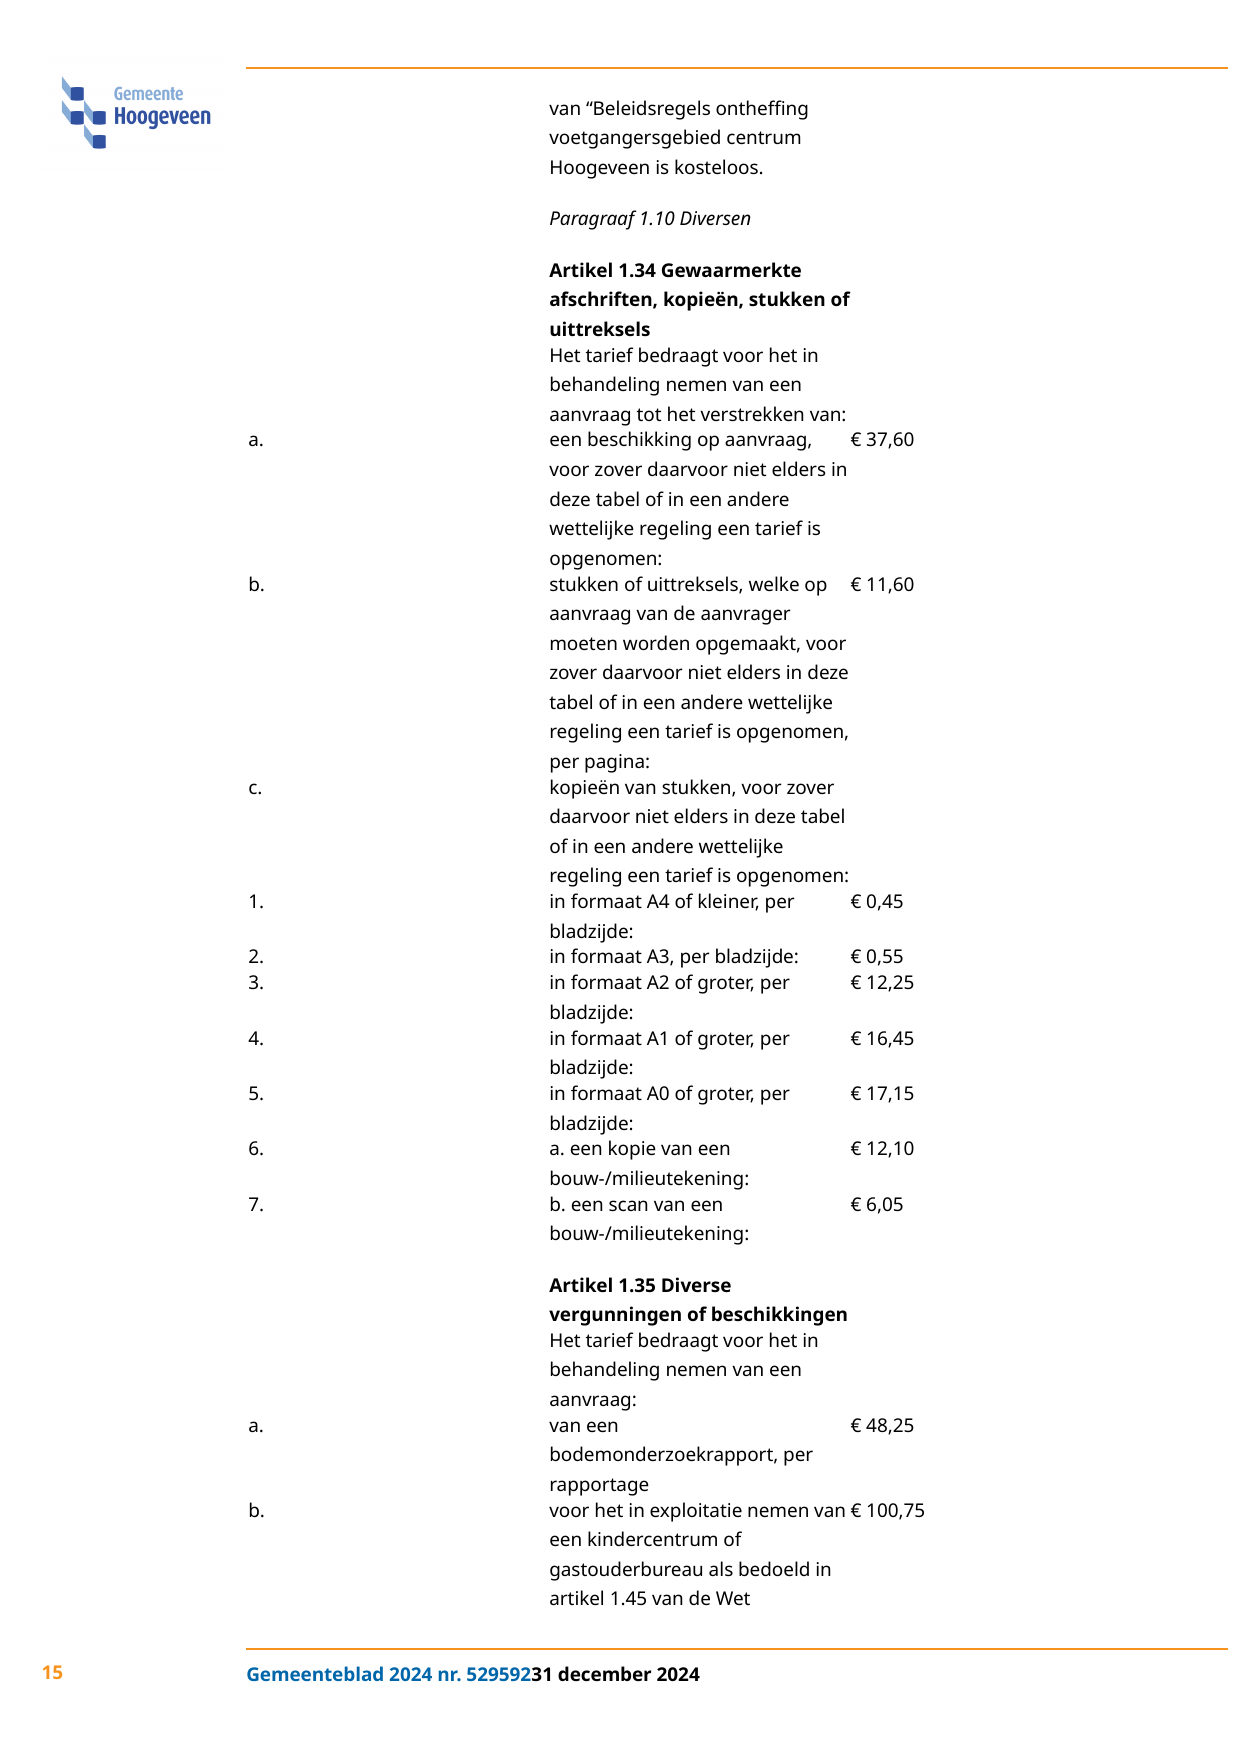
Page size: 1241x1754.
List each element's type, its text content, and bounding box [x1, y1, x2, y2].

table_cell [850, 257, 1152, 342]
table_cell Artikel 1.35 Diverse vergunningen of beschikkingen [549, 1272, 850, 1327]
picture [41, 47, 231, 172]
table_cell [248, 1327, 549, 1412]
table_cell b. [248, 571, 549, 774]
table_cell € 17,15 [850, 1080, 1152, 1135]
table_cell [850, 231, 1152, 257]
table_cell € 100,75 [850, 1497, 1152, 1611]
table_cell [850, 1272, 1152, 1327]
table_cell 3. [248, 970, 549, 1025]
table_cell [850, 205, 1152, 231]
table_cell van een bodemonderzoekrapport, per rapportage [549, 1412, 850, 1497]
table_cell [248, 1272, 549, 1327]
table_cell 7. [248, 1191, 549, 1246]
table_cell € 16,45 [850, 1025, 1152, 1080]
table_cell Het tarief bedraagt voor het in behandeling nemen van een aanvraag: [549, 1327, 850, 1412]
table_cell in formaat A0 of groter, per bladzijde: [549, 1080, 850, 1135]
table_cell [248, 1246, 549, 1272]
table_cell € 0,45 [850, 889, 1152, 944]
table_cell a. [248, 1412, 549, 1497]
table_cell in formaat A3, per bladzijde: [549, 944, 850, 969]
table_cell [248, 180, 549, 205]
table_cell [248, 95, 549, 180]
table_cell € 6,05 [850, 1191, 1152, 1246]
table_cell Het tarief bedraagt voor het in behandeling nemen van een aanvraag tot het verstrekken van: [549, 342, 850, 427]
table_cell stukken of uittreksels, welke op aanvraag van de aanvrager moeten worden opgemaakt, voor zover daarvoor niet elders in deze tabel of in een andere wettelijke regeling een tarief is opgenomen, per pagina: [549, 571, 850, 774]
table_cell b. [248, 1497, 549, 1611]
table_cell [248, 205, 549, 231]
table_cell [248, 257, 549, 342]
table_cell in formaat A1 of groter, per bladzijde: [549, 1025, 850, 1080]
table_cell voor het in exploitatie nemen van een kindercentrum of gastouderbureau als bedoeld in artikel 1.45 van de Wet [549, 1497, 850, 1611]
table_cell a. een kopie van een bouw-/milieutekening: [549, 1135, 850, 1191]
table_cell [248, 342, 549, 427]
table_cell [248, 231, 549, 257]
table_cell a. [248, 427, 549, 571]
table_cell c. [248, 774, 549, 888]
table_cell 4. [248, 1025, 549, 1080]
table_cell kopieën van stukken, voor zover daarvoor niet elders in deze tabel of in een andere wettelijke regeling een tarief is opgenomen: [549, 774, 850, 888]
table_cell [850, 1246, 1152, 1272]
table_cell in formaat A4 of kleiner, per bladzijde: [549, 889, 850, 944]
table_cell b. een scan van een bouw-/milieutekening: [549, 1191, 850, 1246]
table_cell € 48,25 [850, 1412, 1152, 1497]
table_cell [850, 1327, 1152, 1412]
table_cell € 12,25 [850, 970, 1152, 1025]
table_cell [549, 180, 850, 205]
table_cell van “Beleidsregels ontheffing voetgangersgebied centrum Hoogeveen is kosteloos. [549, 95, 850, 180]
table_cell [850, 774, 1152, 888]
table_cell [850, 180, 1152, 205]
table_cell [850, 95, 1152, 180]
table_cell € 37,60 [850, 427, 1152, 571]
table_cell 5. [248, 1080, 549, 1135]
table_cell Paragraaf 1.10 Diversen [549, 205, 850, 231]
table_cell een beschikking op aanvraag, voor zover daarvoor niet elders in deze tabel of in een andere wettelijke regeling een tarief is opgenomen: [549, 427, 850, 571]
table_cell 1. [248, 889, 549, 944]
table_cell 6. [248, 1135, 549, 1191]
table_cell [549, 231, 850, 257]
table_cell [850, 342, 1152, 427]
table_cell € 0,55 [850, 944, 1152, 969]
table_cell 2. [248, 944, 549, 969]
table_cell Artikel 1.34 Gewaarmerkte afschriften, kopieën, stukken of uittreksels [549, 257, 850, 342]
table_cell € 12,10 [850, 1135, 1152, 1191]
table_cell € 11,60 [850, 571, 1152, 774]
table_cell in formaat A2 of groter, per bladzijde: [549, 970, 850, 1025]
table_cell [549, 1246, 850, 1272]
